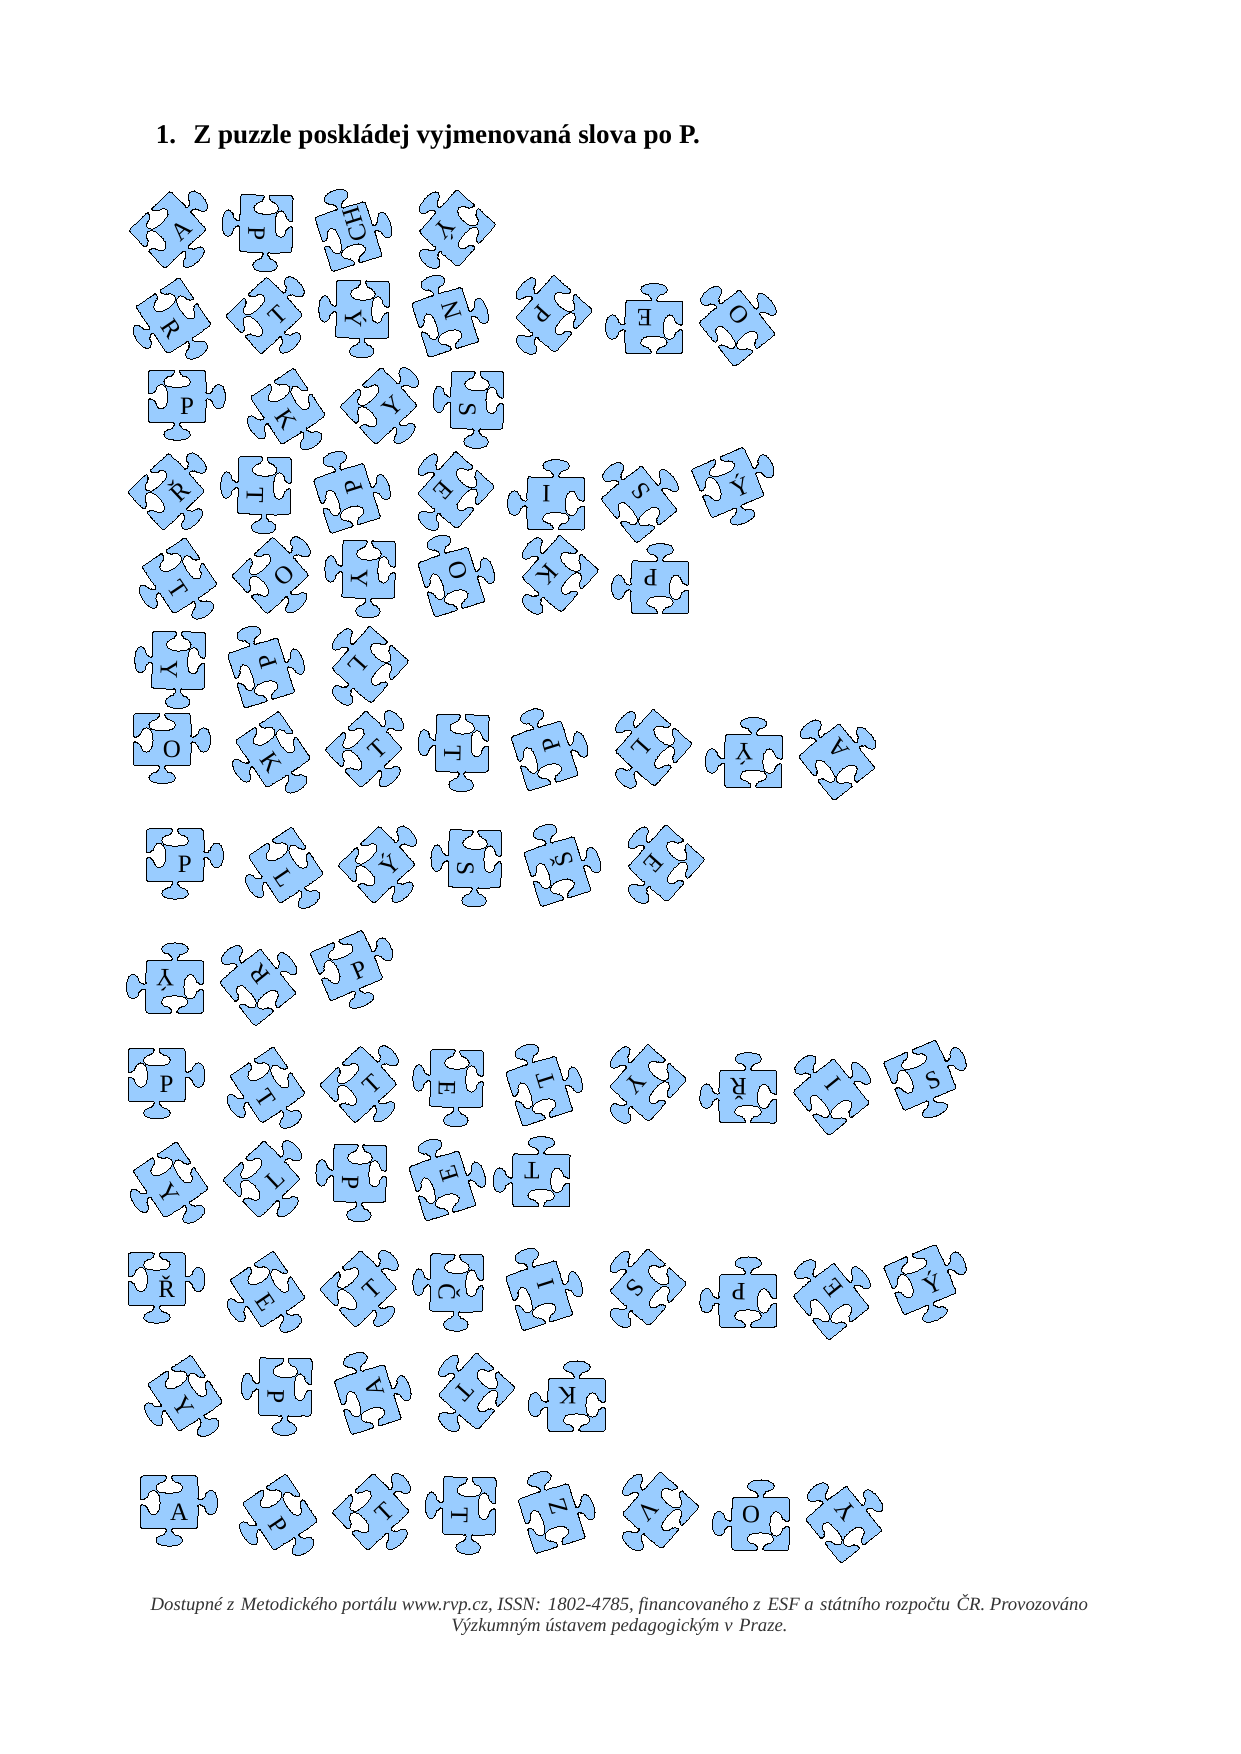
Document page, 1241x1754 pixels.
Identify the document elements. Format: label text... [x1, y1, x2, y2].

list Z puzzle poskládej vyjmenovaná slova po P. [156, 118, 1122, 149]
